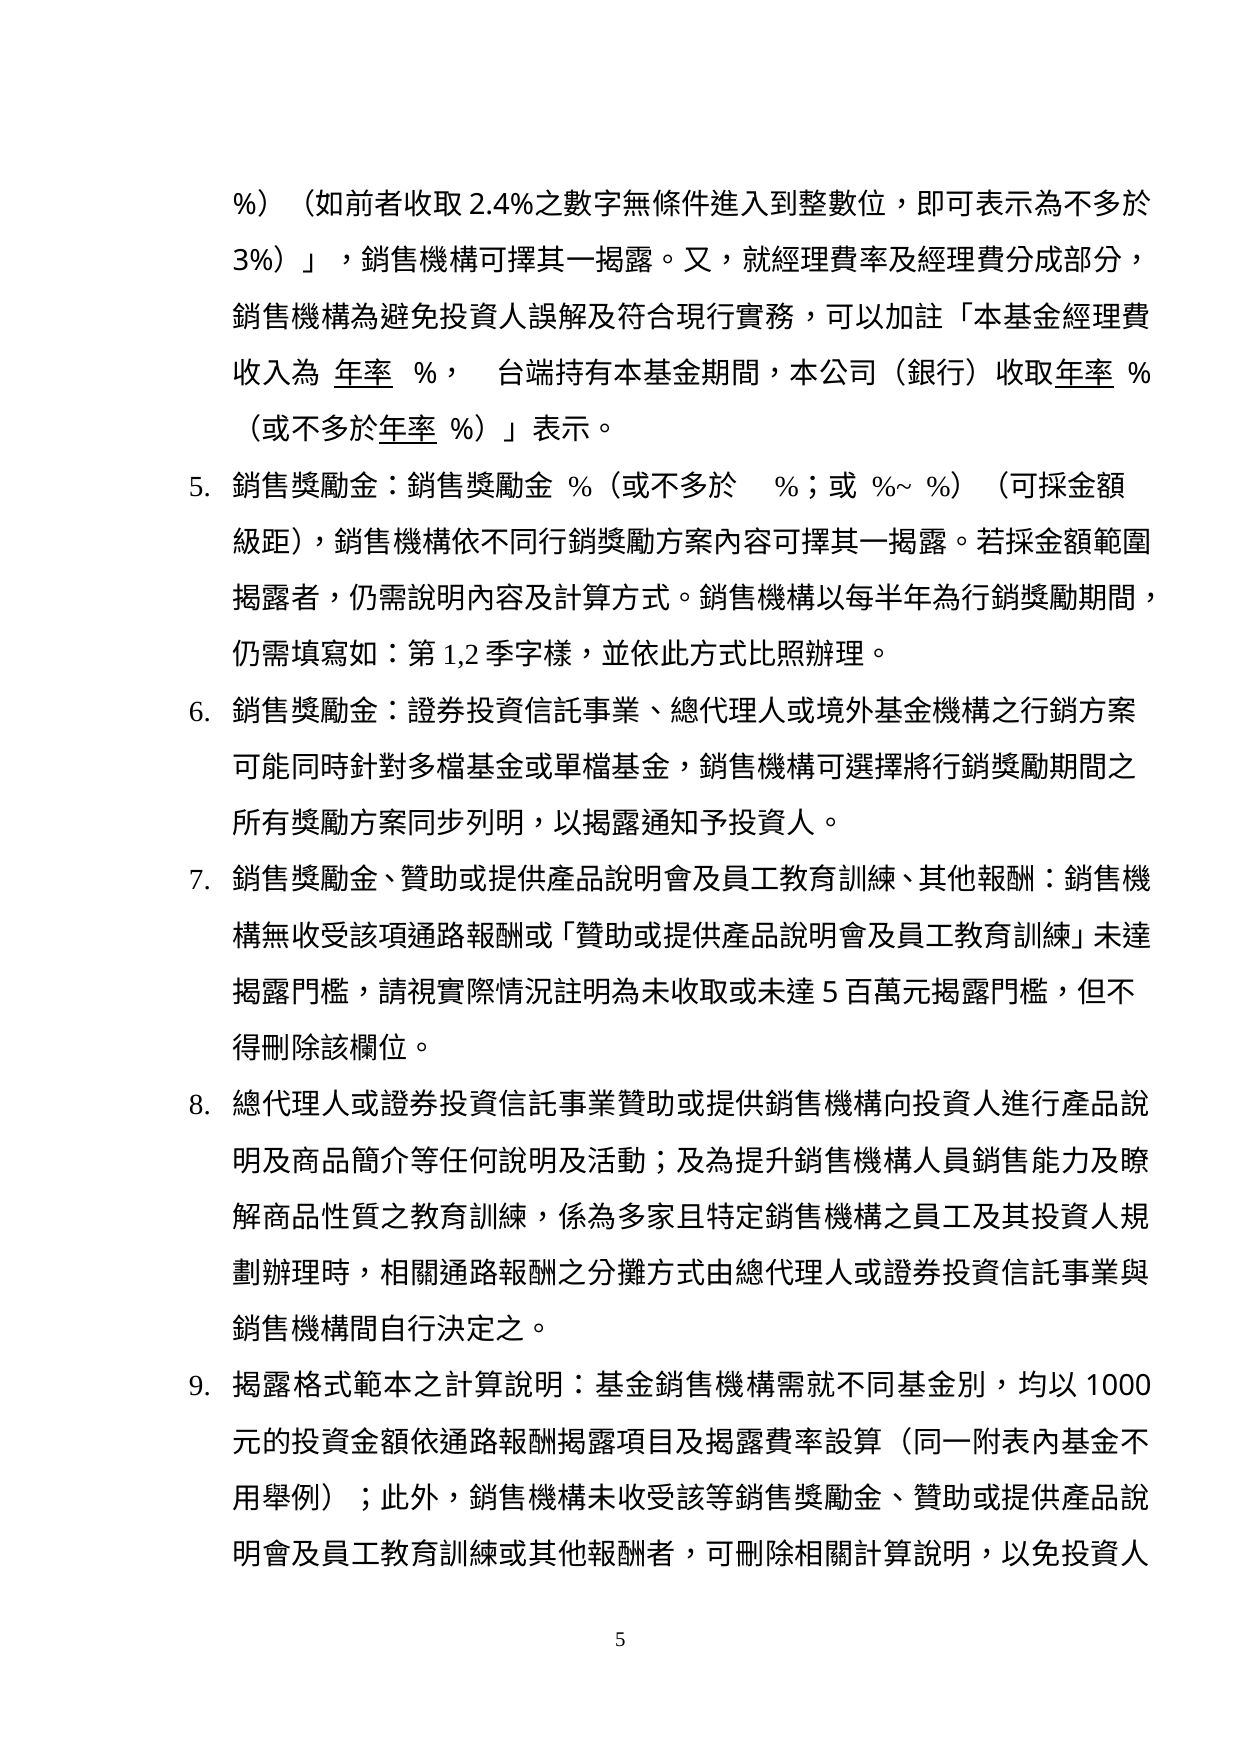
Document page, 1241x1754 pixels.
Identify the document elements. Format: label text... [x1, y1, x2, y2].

list 銷售獎勵金、贊助或提供產品說明會及員工教育訓練、其他報酬：銷售機構無收受該項通路報酬或「贊助或提供產品說明會及員工教育訓練」未達揭露門檻，請視實際情況註明為未收取或未達5百萬元揭露門檻，但不得刪除該欄位。 [189, 849, 1152, 1074]
list 銷售獎勵金：證券投資信託事業、總代理人或境外基金機構之行銷方案可能同時針對多檔基金或單檔基金，銷售機構可選擇將行銷獎勵期間之所有獎勵方案同步列明，以揭露通知予投資人。 [189, 680, 1152, 849]
list 總代理人或證券投資信託事業贊助或提供銷售機構向投資人進行產品說明及商品簡介等任何說明及活動；及為提升銷售機構人員銷售能力及瞭解商品性質之教育訓練，係為多家且特定銷售機構之員工及其投資人規劃辦理時，相關通路報酬之分攤方式由總代理人或證券投資信託事業與銷售機構間自行決定之。 [189, 1074, 1152, 1355]
list 銷售獎勵金：銷售獎勵金 %（或不多於 %；或 %~ %）（可採金額級距），銷售機構依不同行銷獎勵方案內容可擇其一揭露。若採金額範圍揭露者，仍需說明內容及計算方式。銷售機構以每半年為行銷獎勵期間，仍需填寫如：第1,2季字樣，並依此方式比照辦理。 [189, 455, 1152, 680]
list 揭露格式範本之計算說明：基金銷售機構需就不同基金別，均以1000元的投資金額依通路報酬揭露項目及揭露費率設算（同一附表內基金不用舉例）；此外，銷售機構未收受該等銷售獎勵金、贊助或提供產品說明會及員工教育訓練或其他報酬者，可刪除相關計算說明，以免投資人誤解。 [189, 1355, 1152, 1580]
list %）（如前者收取2.4%之數字無條件進入到整數位，即可表示為不多於3%）」，銷售機構可擇其一揭露。又，就經理費率及經理費分成部分，銷售機構為避免投資人誤解及符合現行實務，可以加註「本基金經理費收入為 年率 %， 台端持有本基金期間，本公司（銀行）收取年率 %（或不多於年率 %）」表示。 [189, 174, 1152, 455]
